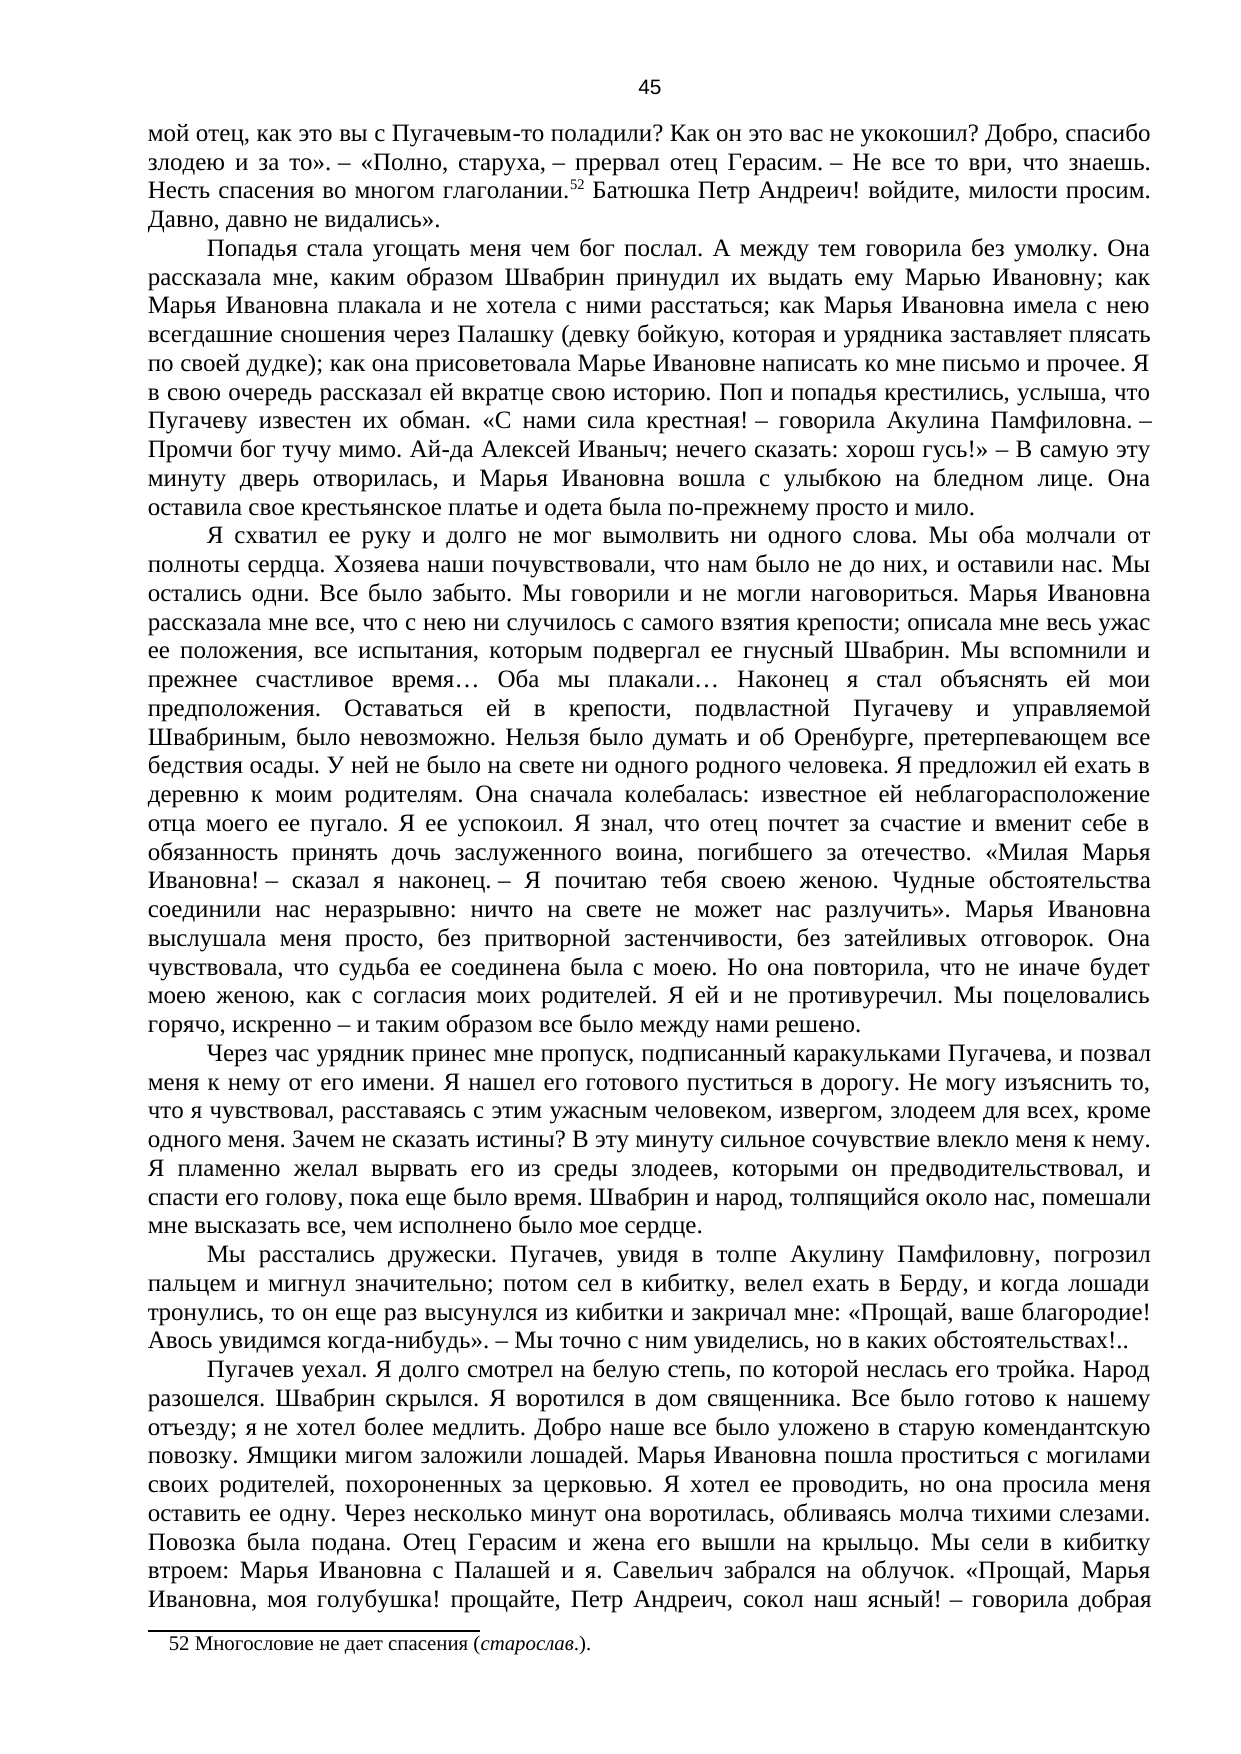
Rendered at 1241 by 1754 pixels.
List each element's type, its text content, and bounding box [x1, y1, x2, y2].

text Попадья стала угощать меня чем бог послал. А между тем говорила без умолку. Она рассказала мне, каким образом Швабрин принудил их выдать ему Марью Ивановну; как Марья Ивановна плакала и не хотела с ними расстаться; как Марья Ивановна имела с нею всегдашние сношения через Палашку (девку бойкую, которая и урядника заставляет плясать по своей дудке); как она присоветовала Марье Ивановне написать ко мне письмо и прочее. Я в свою очередь рассказал ей вкратце свою историю. Поп и попадья крестились, услыша, что Пугачеву известен их обман. «С нами сила крестная! – говорила Акулина Памфиловна. – Промчи бог тучу мимо. Ай‑да Алексей Иваныч; нечего сказать: хорош гусь!» – В самую эту минуту дверь отворилась, и Марья Ивановна вошла с улыбкою на бледном лице. Она оставила свое крестьянское платье и одета была по‑прежнему просто и мило. [148, 233, 1152, 521]
text Мы расстались дружески. Пугачев, увидя в толпе Акулину Памфиловну, погрозил пальцем и мигнул значительно; потом сел в кибитку, велел ехать в Берду, и когда лошади тронулись, то он еще раз высунулся из кибитки и закричал мне: «Прощай, ваше благородие! Авось увидимся когда‑нибудь». – Мы точно с ним увиделись, но в каких обстоятельствах!.. [148, 1239, 1152, 1354]
text Через час урядник принес мне пропуск, подписанный каракульками Пугачева, и позвал меня к нему от его имени. Я нашел его готового пуститься в дорогу. Не могу изъяснить то, что я чувствовал, расставаясь с этим ужасным человеком, извергом, злодеем для всех, кроме одного меня. Зачем не сказать истины? В эту минуту сильное сочувствие влекло меня к нему. Я пламенно желал вырвать его из среды злодеев, которыми он предводительствовал, и спасти его голову, пока еще было время. Швабрин и народ, толпящийся около нас, помешали мне высказать все, чем исполнено было мое сердце. [148, 1038, 1152, 1239]
text Я схватил ее руку и долго не мог вымолвить ни одного слова. Мы оба молчали от полноты сердца. Хозяева наши почувствовали, что нам было не до них, и оставили нас. Мы остались одни. Все было забыто. Мы говорили и не могли наговориться. Марья Ивановна рассказала мне все, что с нею ни случилось с самого взятия крепости; описала мне весь ужас ее положения, все испытания, которым подвергал ее гнусный Швабрин. Мы вспомнили и прежнее счастливое время… Оба мы плакали… Наконец я стал объяснять ей мои предположения. Оставаться ей в крепости, подвластной Пугачеву и управляемой Швабриным, было невозможно. Нельзя было думать и об Оренбурге, претерпевающем все бедствия осады. У ней не было на свете ни одного родного человека. Я предложил ей ехать в деревню к моим родителям. Она сначала колебалась: известное ей неблагорасположение отца моего ее пугало. Я ее успокоил. Я знал, что отец почтет за счастие и вменит себе в обязанность принять дочь заслуженного воина, погибшего за отечество. «Милая Марья Ивановна! – сказал я наконец. – Я почитаю тебя своею женою. Чудные обстоятельства соединили нас неразрывно: ничто на свете не может нас разлучить». Марья Ивановна выслушала меня просто, без притворной застенчивости, без затейливых отговорок. Она чувствовала, что судьба ее соединена была с моею. Но она повторила, что не иначе будет моею женою, как с согласия моих родителей. Я ей и не противуречил. Мы поцеловались горячо, искренно – и таким образом все было между нами решено. [148, 521, 1152, 1038]
text Многословие не дает спасения (старослав.). [148, 1631, 1152, 1655]
text мой отец, как это вы с Пугачевым‑то поладили? Как он это вас не укокошил? Добро, спасибо злодею и за то». – «Полно, старуха, – прервал отец Герасим. – Не все то ври, что знаешь. Несть спасения во многом глаголании. Батюшка Петр Андреич! войдите, милости просим. Давно, давно не видались». [148, 118, 1152, 233]
text Пугачев уехал. Я долго смотрел на белую степь, по которой неслась его тройка. Народ разошелся. Швабрин скрылся. Я воротился в дом священника. Все было готово к нашему отъезду; я не хотел более медлить. Добро наше все было уложено в старую комендантскую повозку. Ямщики мигом заложили лошадей. Марья Ивановна пошла проститься с могилами своих родителей, похороненных за церковью. Я хотел ее проводить, но она просила меня оставить ее одну. Через несколько минут она воротилась, обливаясь молча тихими слезами. Повозка была подана. Отец Герасим и жена его вышли на крыльцо. Мы сели в кибитку втроем: Марья Ивановна с Палашей и я. Савельич забрался на облучок. «Прощай, Марья Ивановна, моя голубушка! прощайте, Петр Андреич, сокол наш ясный! – говорила добрая [148, 1354, 1152, 1613]
